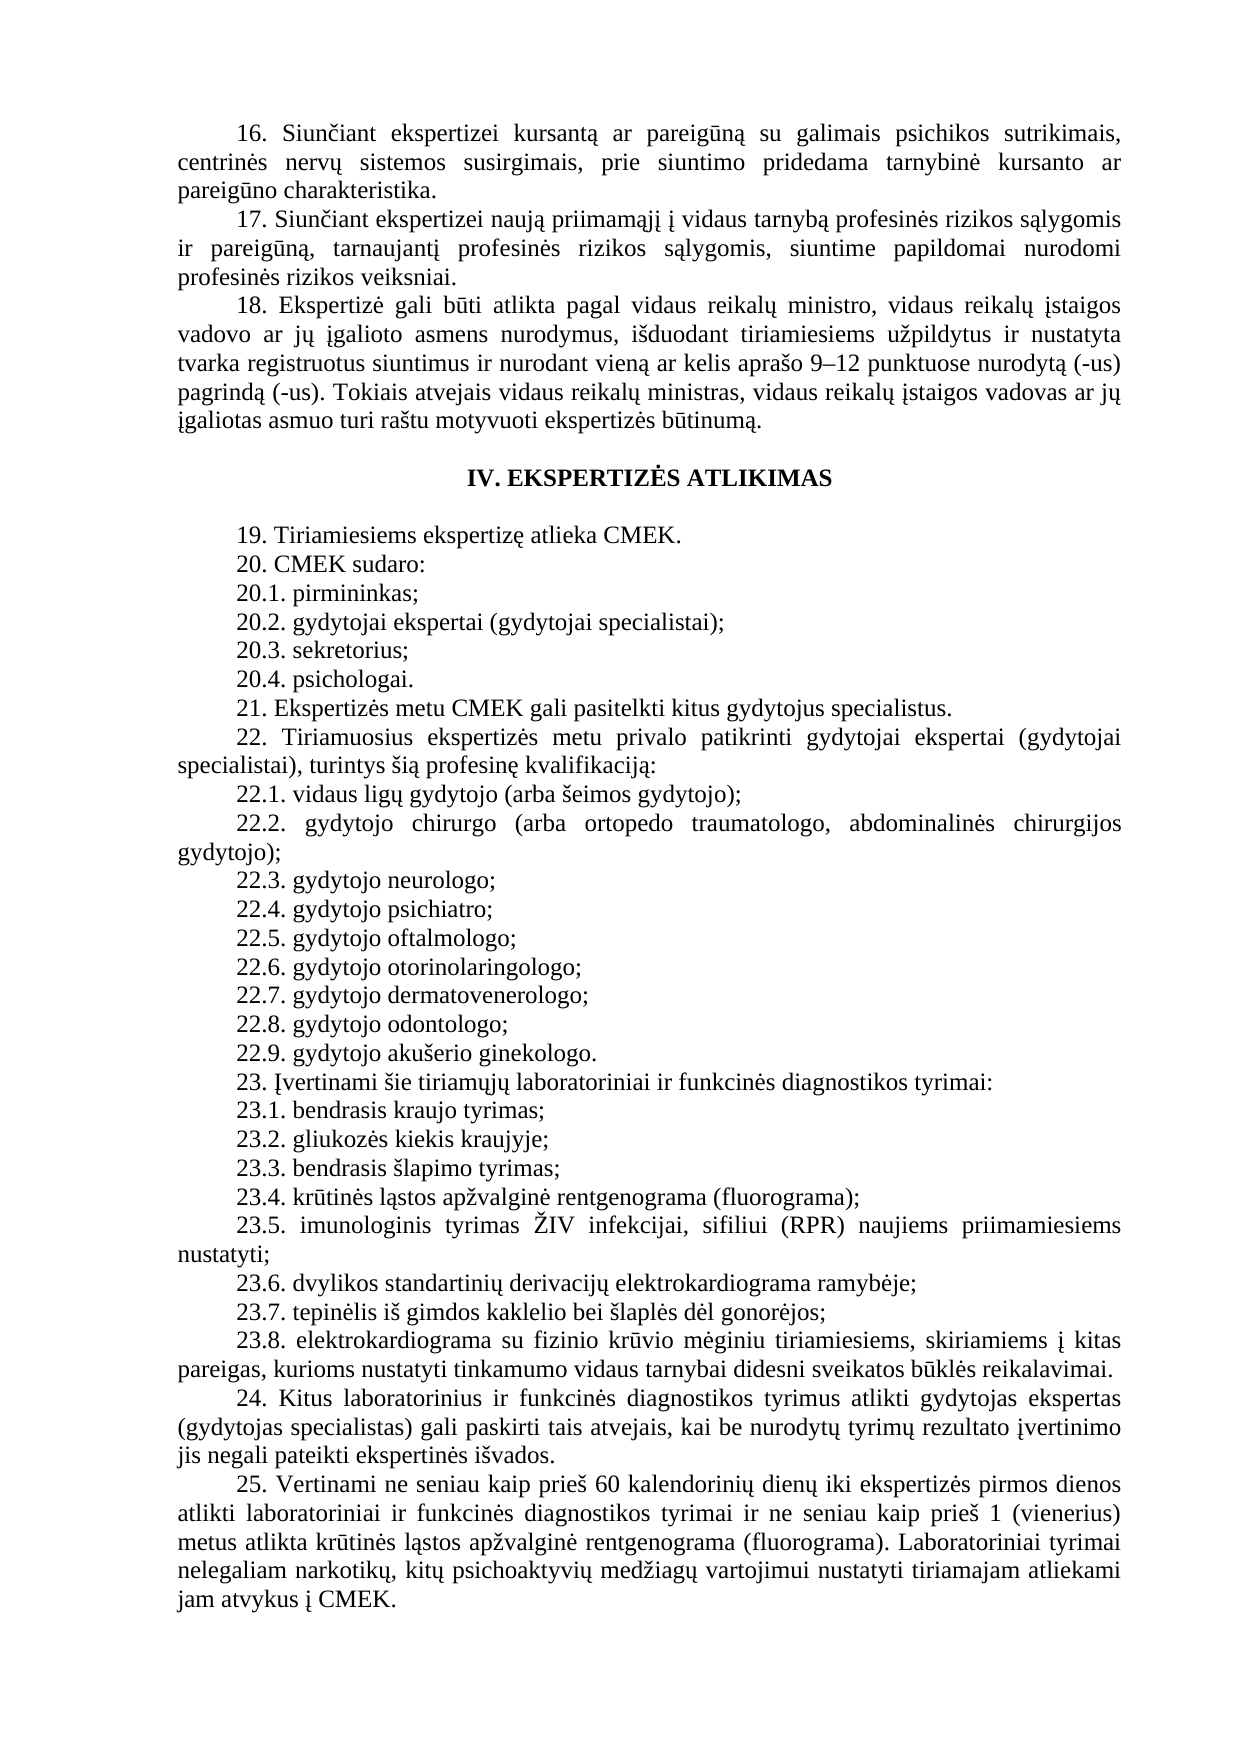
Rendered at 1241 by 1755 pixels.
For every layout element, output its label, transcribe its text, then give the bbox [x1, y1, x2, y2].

text 23.7. tepinėlis iš gimdos kaklelio bei šlaplės dėl gonorėjos; [177, 1297, 1122, 1326]
text 22.1. vidaus ligų gydytojo (arba šeimos gydytojo); [177, 779, 1122, 808]
text 23.6. dvylikos standartinių derivacijų elektrokardiograma ramybėje; [177, 1268, 1122, 1297]
text 23.8. elektrokardiograma su fizinio krūvio mėginiu tiriamiesiems, skiriamiems į kitas pareigas, kurioms nustatyti tinkamumo vidaus tarnybai didesni sveikatos būklės reikalavimai. [177, 1326, 1122, 1383]
text 22.7. gydytojo dermatovenerologo; [177, 981, 1122, 1009]
text 17. Siunčiant ekspertizei naują priimamąjį į vidaus tarnybą profesinės rizikos sąlygomis ir pareigūną, tarnaujantį profesinės rizikos sąlygomis, siuntime papildomai nurodomi profesinės rizikos veiksniai. [177, 204, 1122, 291]
text 22.8. gydytojo odontologo; [177, 1009, 1122, 1038]
text 16. Siunčiant ekspertizei kursantą ar pareigūną su galimais psichikos sutrikimais, centrinės nervų sistemos susirgimais, prie siuntimo pridedama tarnybinė kursanto ar pareigūno charakteristika. [177, 118, 1122, 204]
text 22.6. gydytojo otorinolaringologo; [177, 952, 1122, 981]
text 20.4. psichologai. [177, 664, 1122, 693]
text 21. Ekspertizės metu CMEK gali pasitelkti kitus gydytojus specialistus. [177, 693, 1122, 722]
text 23.2. gliukozės kiekis kraujyje; [177, 1124, 1122, 1153]
text 23.3. bendrasis šlapimo tyrimas; [177, 1153, 1122, 1182]
text 25. Vertinami ne seniau kaip prieš 60 kalendorinių dienų iki ekspertizės pirmos dienos atlikti laboratoriniai ir funkcinės diagnostikos tyrimai ir ne seniau kaip prieš 1 (vienerius) metus atlikta krūtinės ląstos apžvalginė rentgenograma (fluorograma). Laboratoriniai tyrimai nelegaliam narkotikų, kitų psichoaktyvių medžiagų vartojimui nustatyti tiriamajam atliekami jam atvykus į CMEK. [177, 1469, 1122, 1613]
text 20.3. sekretorius; [177, 636, 1122, 664]
text 20. CMEK sudaro: [177, 549, 1122, 578]
text 20.1. pirmininkas; [177, 578, 1122, 607]
text 22.3. gydytojo neurologo; [177, 866, 1122, 894]
text 23.5. imunologinis tyrimas ŽIV infekcijai, sifiliui (RPR) naujiems priimamiesiems nustatyti; [177, 1211, 1122, 1268]
text 23.1. bendrasis kraujo tyrimas; [177, 1096, 1122, 1124]
text 18. Ekspertizė gali būti atlikta pagal vidaus reikalų ministro, vidaus reikalų įstaigos vadovo ar jų įgalioto asmens nurodymus, išduodant tiriamiesiems užpildytus ir nustatyta tvarka registruotus siuntimus ir nurodant vieną ar kelis aprašo 9–12 punktuose nurodytą (-us) pagrindą (-us). Tokiais atvejais vidaus reikalų ministras, vidaus reikalų įstaigos vadovas ar jų įgaliotas asmuo turi raštu motyvuoti ekspertizės būtinumą. [177, 291, 1122, 434]
text 24. Kitus laboratorinius ir funkcinės diagnostikos tyrimus atlikti gydytojas ekspertas (gydytojas specialistas) gali paskirti tais atvejais, kai be nurodytų tyrimų rezultato įvertinimo jis negali pateikti ekspertinės išvados. [177, 1383, 1122, 1469]
text 22. Tiriamuosius ekspertizės metu privalo patikrinti gydytojai ekspertai (gydytojai specialistai), turintys šią profesinę kvalifikaciją: [177, 722, 1122, 779]
text IV. EKSPERTIZĖS ATLIKIMAS [177, 463, 1122, 492]
text 19. Tiriamiesiems ekspertizę atlieka CMEK. [177, 521, 1122, 549]
text 20.2. gydytojai ekspertai (gydytojai specialistai); [177, 607, 1122, 636]
text 23. Įvertinami šie tiriamųjų laboratoriniai ir funkcinės diagnostikos tyrimai: [177, 1067, 1122, 1096]
text 22.5. gydytojo oftalmologo; [177, 923, 1122, 952]
text 22.4. gydytojo psichiatro; [177, 894, 1122, 923]
text 22.9. gydytojo akušerio ginekologo. [177, 1038, 1122, 1067]
text 23.4. krūtinės ląstos apžvalginė rentgenograma (fluorograma); [177, 1182, 1122, 1211]
text 22.2. gydytojo chirurgo (arba ortopedo traumatologo, abdominalinės chirurgijos gydytojo); [177, 808, 1122, 866]
